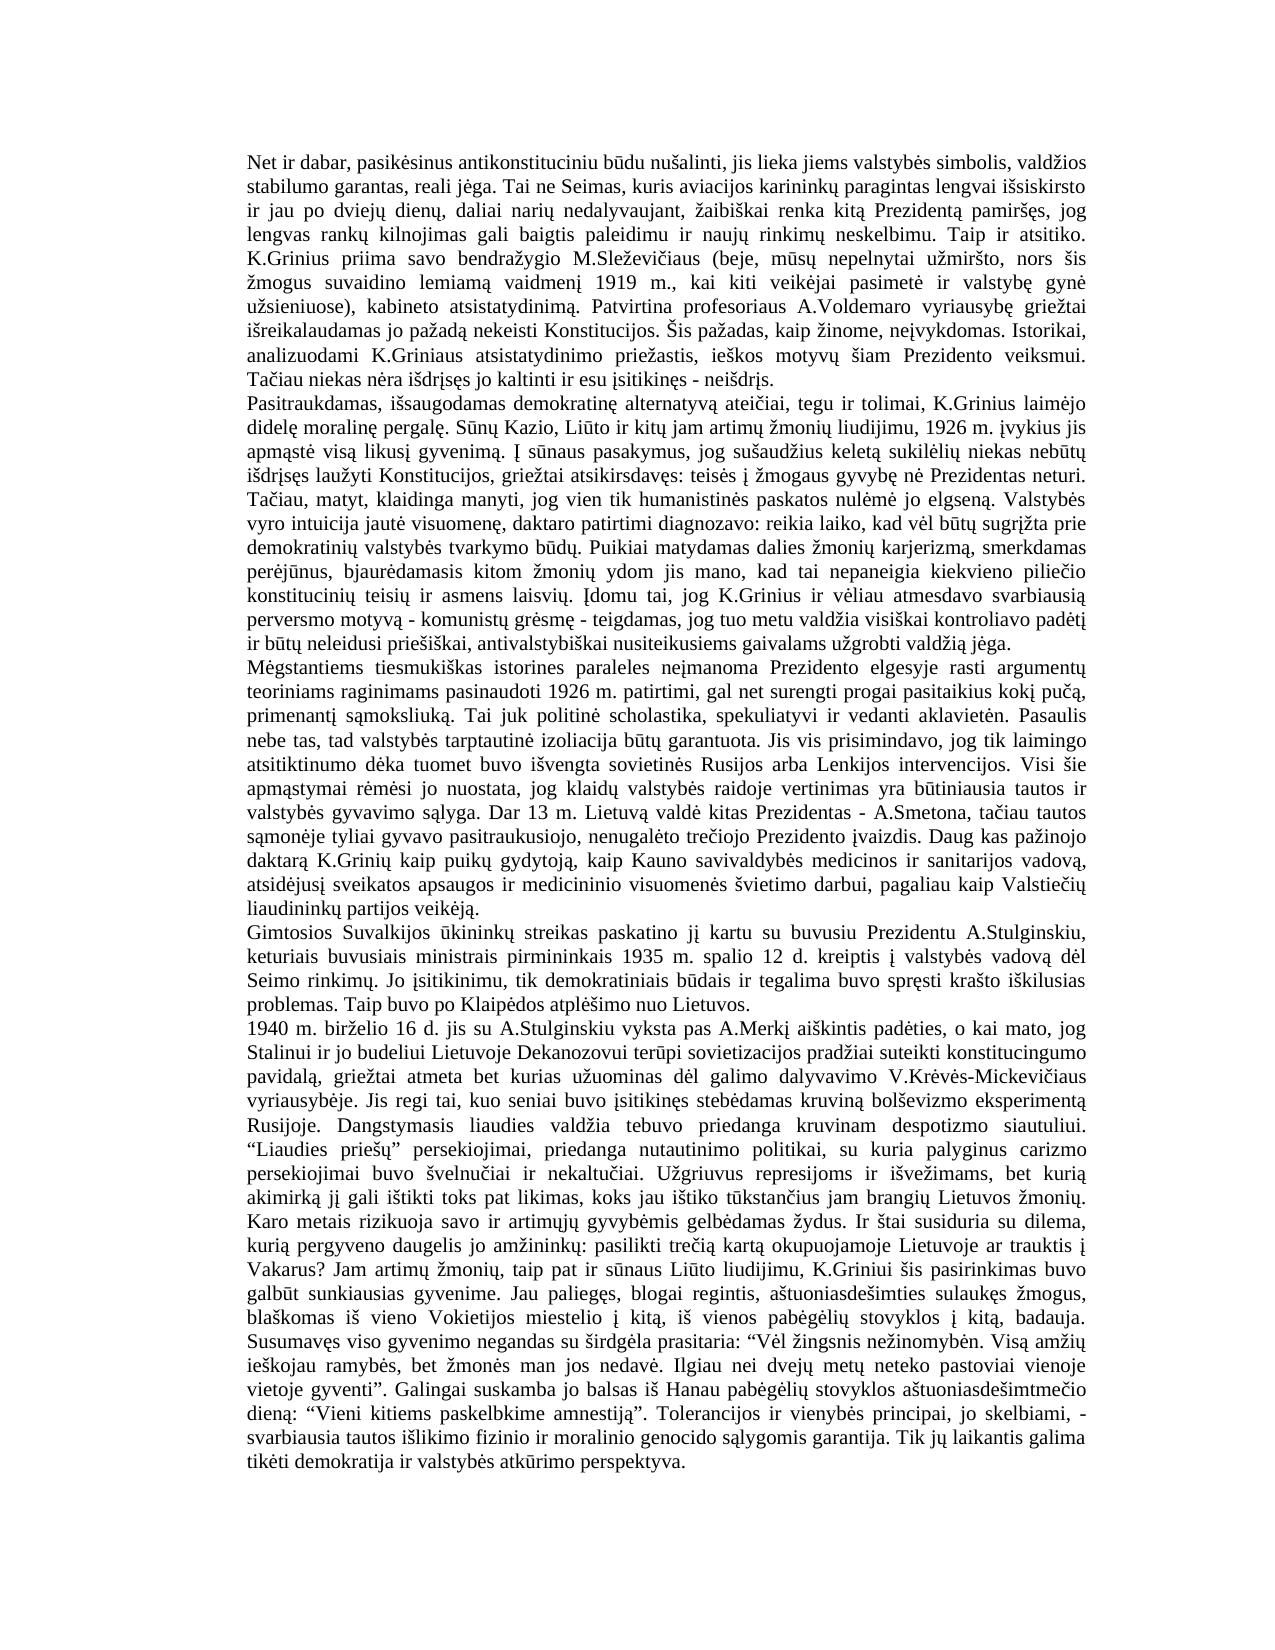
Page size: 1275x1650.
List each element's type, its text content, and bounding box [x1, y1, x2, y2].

text Net ir dabar, pasikėsinus antikonstituciniu būdu nušalinti, jis lieka jiems valstybės simbolis, valdžios stabilumo garantas, reali jėga. Tai ne Seimas, kuris aviacijos karininkų paragintas lengvai išsiskirsto ir jau po dviejų dienų, daliai narių nedalyvaujant, žaibiškai renka kitą Prezidentą pamiršęs, jog lengvas rankų kilnojimas gali baigtis paleidimu ir naujų rinkimų neskelbimu. Taip ir atsitiko. K.Grinius priima savo bendražygio M.Sleževičiaus (beje, mūsų nepelnytai užmiršto, nors šis žmogus suvaidino lemiamą vaidmenį 1919 m., kai kiti veikėjai pasimetė ir valstybę gynė užsieniuose), kabineto atsistatydinimą. Patvirtina profesoriaus A.Voldemaro vyriausybę griežtai išreikalaudamas jo pažadą nekeisti Konstitucijos. Šis pažadas, kaip žinome, neįvykdomas. Istorikai, analizuodami K.Griniaus atsistatydinimo priežastis, ieškos motyvų šiam Prezidento veiksmui. Tačiau niekas nėra išdrįsęs jo kaltinti ir esu įsitikinęs - neišdrįs. [247, 150, 1087, 391]
text 1940 m. birželio 16 d. jis su A.Stulginskiu vyksta pas A.Merkį aiškintis padėties, o kai mato, jog Stalinui ir jo budeliui Lietuvoje Dekanozovui terūpi sovietizacijos pradžiai suteikti konstitucingumo pavidalą, griežtai atmeta bet kurias užuominas dėl galimo dalyvavimo V.Krėvės-Mickevičiaus vyriausybėje. Jis regi tai, kuo seniai buvo įsitikinęs stebėdamas kruviną bolševizmo eksperimentą Rusijoje. Dangstymasis liaudies valdžia tebuvo priedanga kruvinam despotizmo siautuliui. “Liaudies priešų” persekiojimai, priedanga nutautinimo politikai, su kuria palyginus carizmo persekiojimai buvo švelnučiai ir nekaltučiai. Užgriuvus represijoms ir išvežimams, bet kurią akimirką jį gali ištikti toks pat likimas, koks jau ištiko tūkstančius jam brangių Lietuvos žmonių. Karo metais rizikuoja savo ir artimųjų gyvybėmis gelbėdamas žydus. Ir štai susiduria su dilema, kurią pergyveno daugelis jo amžininkų: pasilikti trečią kartą okupuojamoje Lietuvoje ar trauktis į Vakarus? Jam artimų žmonių, taip pat ir sūnaus Liūto liudijimu, K.Griniui šis pasirinkimas buvo galbūt sunkiausias gyvenime. Jau paliegęs, blogai regintis, aštuoniasdešimties sulaukęs žmogus, blaškomas iš vieno Vokietijos miestelio į kitą, iš vienos pabėgėlių stovyklos į kitą, badauja. Susumavęs viso gyvenimo negandas su širdgėla prasitaria: “Vėl žingsnis nežinomybėn. Visą amžių ieškojau ramybės, bet žmonės man jos nedavė. Ilgiau nei dvejų metų neteko pastoviai vienoje vietoje gyventi”. Galingai suskamba jo balsas iš Hanau pabėgėlių stovyklos aštuoniasdešimtmečio dieną: “Vieni kitiems paskelbkime amnestiją”. Tolerancijos ir vienybės principai, jo skelbiami, - svarbiausia tautos išlikimo fizinio ir moralinio genocido sąlygomis garantija. Tik jų laikantis galima tikėti demokratija ir valstybės atkūrimo perspektyva. [247, 1016, 1087, 1473]
text Mėgstantiems tiesmukiškas istorines paraleles neįmanoma Prezidento elgesyje rasti argumentų teoriniams raginimams pasinaudoti 1926 m. patirtimi, gal net surengti progai pasitaikius kokį pučą, primenantį sąmoksliuką. Tai juk politinė scholastika, spekuliatyvi ir vedanti aklavietėn. Pasaulis nebe tas, tad valstybės tarptautinė izoliacija būtų garantuota. Jis vis prisimindavo, jog tik laimingo atsitiktinumo dėka tuomet buvo išvengta sovietinės Rusijos arba Lenkijos intervencijos. Visi šie apmąstymai rėmėsi jo nuostata, jog klaidų valstybės raidoje vertinimas yra būtiniausia tautos ir valstybės gyvavimo sąlyga. Dar 13 m. Lietuvą valdė kitas Prezidentas - A.Smetona, tačiau tautos sąmonėje tyliai gyvavo pasitraukusiojo, nenugalėto trečiojo Prezidento įvaizdis. Daug kas pažinojo daktarą K.Grinių kaip puikų gydytoją, kaip Kauno savivaldybės medicinos ir sanitarijos vadovą, atsidėjusį sveikatos apsaugos ir medicininio visuomenės švietimo darbui, pagaliau kaip Valstiečių liaudininkų partijos veikėją. [247, 655, 1087, 920]
text Pasitraukdamas, išsaugodamas demokratinę alternatyvą ateičiai, tegu ir tolimai, K.Grinius laimėjo didelę moralinę pergalę. Sūnų Kazio, Liūto ir kitų jam artimų žmonių liudijimu, 1926 m. įvykius jis apmąstė visą likusį gyvenimą. Į sūnaus pasakymus, jog sušaudžius keletą sukilėlių niekas nebūtų išdrįsęs laužyti Konstitucijos, griežtai atsikirsdavęs: teisės į žmogaus gyvybę nė Prezidentas neturi. Tačiau, matyt, klaidinga manyti, jog vien tik humanistinės paskatos nulėmė jo elgseną. Valstybės vyro intuicija jautė visuomenę, daktaro patirtimi diagnozavo: reikia laiko, kad vėl būtų sugrįžta prie demokratinių valstybės tvarkymo būdų. Puikiai matydamas dalies žmonių karjerizmą, smerkdamas perėjūnus, bjaurėdamasis kitom žmonių ydom jis mano, kad tai nepaneigia kiekvieno piliečio konstitucinių teisių ir asmens laisvių. Įdomu tai, jog K.Grinius ir vėliau atmesdavo svarbiausią perversmo motyvą - komunistų grėsmę - teigdamas, jog tuo metu valdžia visiškai kontroliavo padėtį ir būtų neleidusi priešiškai, antivalstybiškai nusiteikusiems gaivalams užgrobti valdžią jėga. [247, 391, 1087, 655]
text Gimtosios Suvalkijos ūkininkų streikas paskatino jį kartu su buvusiu Prezidentu A.Stulginskiu, keturiais buvusiais ministrais pirmininkais 1935 m. spalio 12 d. kreiptis į valstybės vadovą dėl Seimo rinkimų. Jo įsitikinimu, tik demokratiniais būdais ir tegalima buvo spręsti krašto iškilusias problemas. Taip buvo po Klaipėdos atplėšimo nuo Lietuvos. [247, 920, 1087, 1016]
